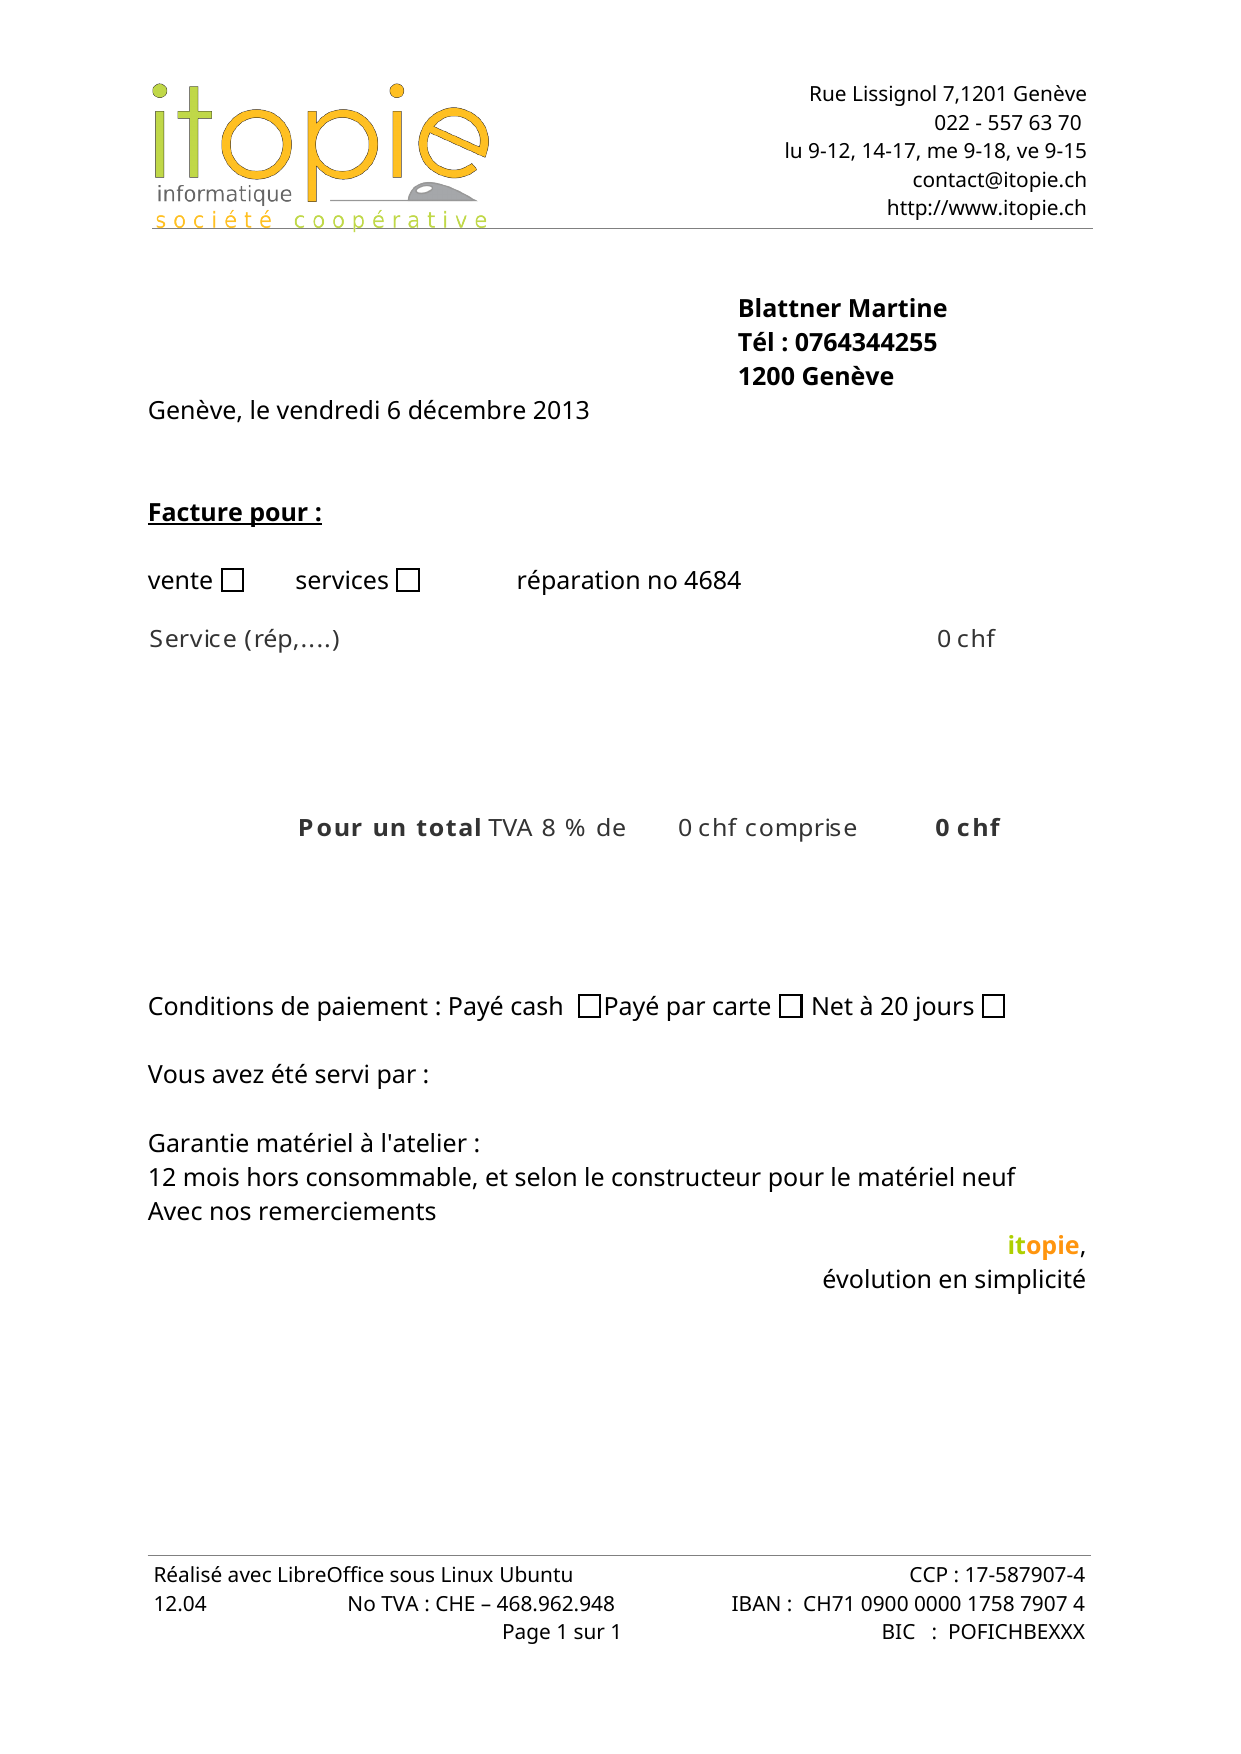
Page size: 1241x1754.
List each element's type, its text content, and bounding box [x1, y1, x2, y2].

text Genève, le vendredi 6 décembre 2013 [148, 392, 1093, 427]
text itopie, [148, 1227, 1093, 1262]
text Facture pour : [148, 495, 1093, 529]
text 12 mois hors consommable, et selon le constructeur pour le matériel neuf [148, 1159, 1093, 1193]
text Tél : 0764344255 [148, 324, 1093, 358]
text Vous avez été servi par : [148, 1057, 1093, 1091]
text Avec nos remerciements [148, 1193, 1093, 1227]
text vente services réparation no 4684 [148, 563, 1093, 597]
text Blattner Martine [148, 290, 1093, 324]
text Garantie matériel à l'atelier : [148, 1125, 1093, 1159]
text Conditions de paiement : Payé cash Payé par carte Net à 20 jours [148, 989, 1093, 1023]
picture [138, 72, 500, 244]
text 1200 Genève [148, 358, 1093, 392]
text évolution en simplicité [148, 1262, 1093, 1296]
